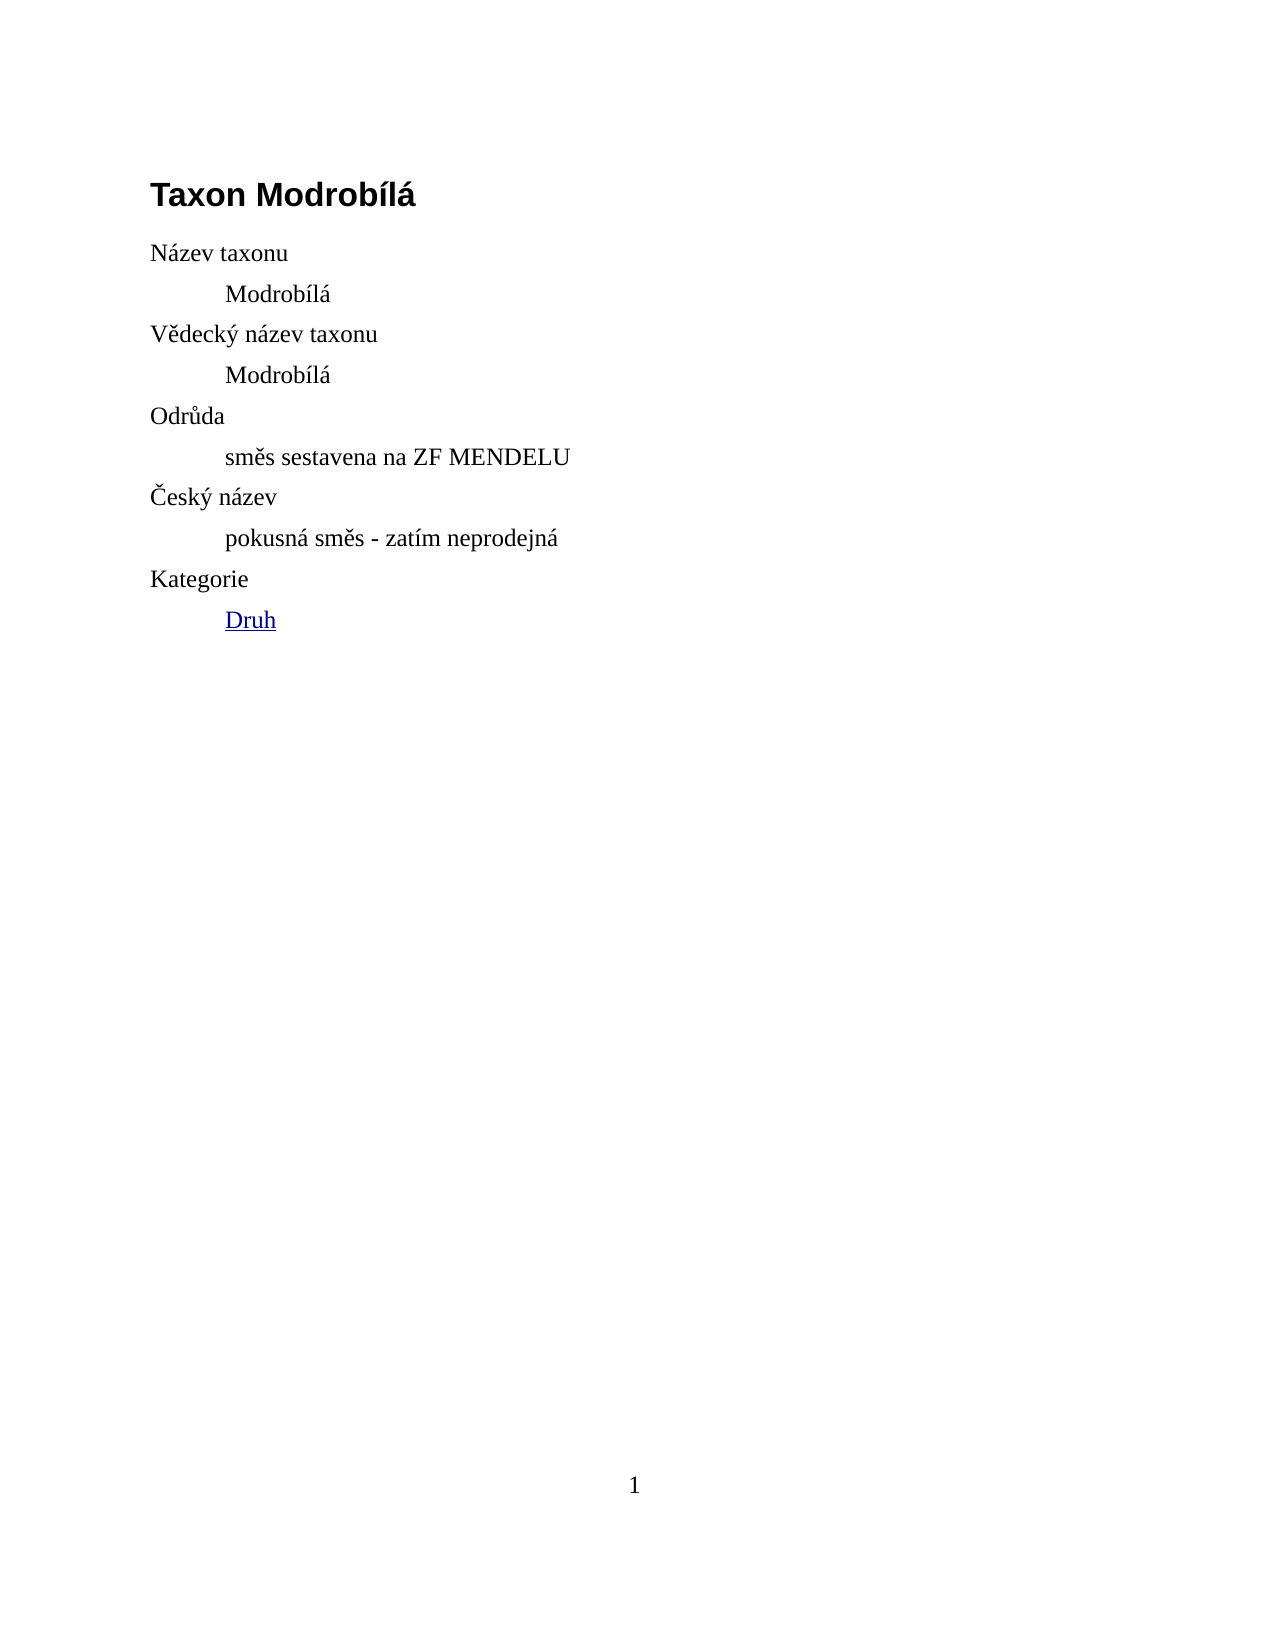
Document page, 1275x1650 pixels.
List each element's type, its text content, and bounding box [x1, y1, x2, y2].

text Vědecký název taxonu [150, 319, 1125, 348]
text Kategorie [150, 564, 1125, 593]
subtitle Taxon Modrobílá [150, 175, 1125, 214]
text pokusná směs - zatím neprodejná [225, 523, 1125, 552]
text Druh [225, 605, 1125, 633]
text Český název [150, 482, 1125, 511]
text Modrobílá [225, 360, 1125, 389]
text Odrůda [150, 401, 1125, 430]
text Název taxonu [150, 238, 1125, 267]
text směs sestavena na ZF MENDELU [225, 442, 1125, 471]
text Modrobílá [225, 279, 1125, 308]
